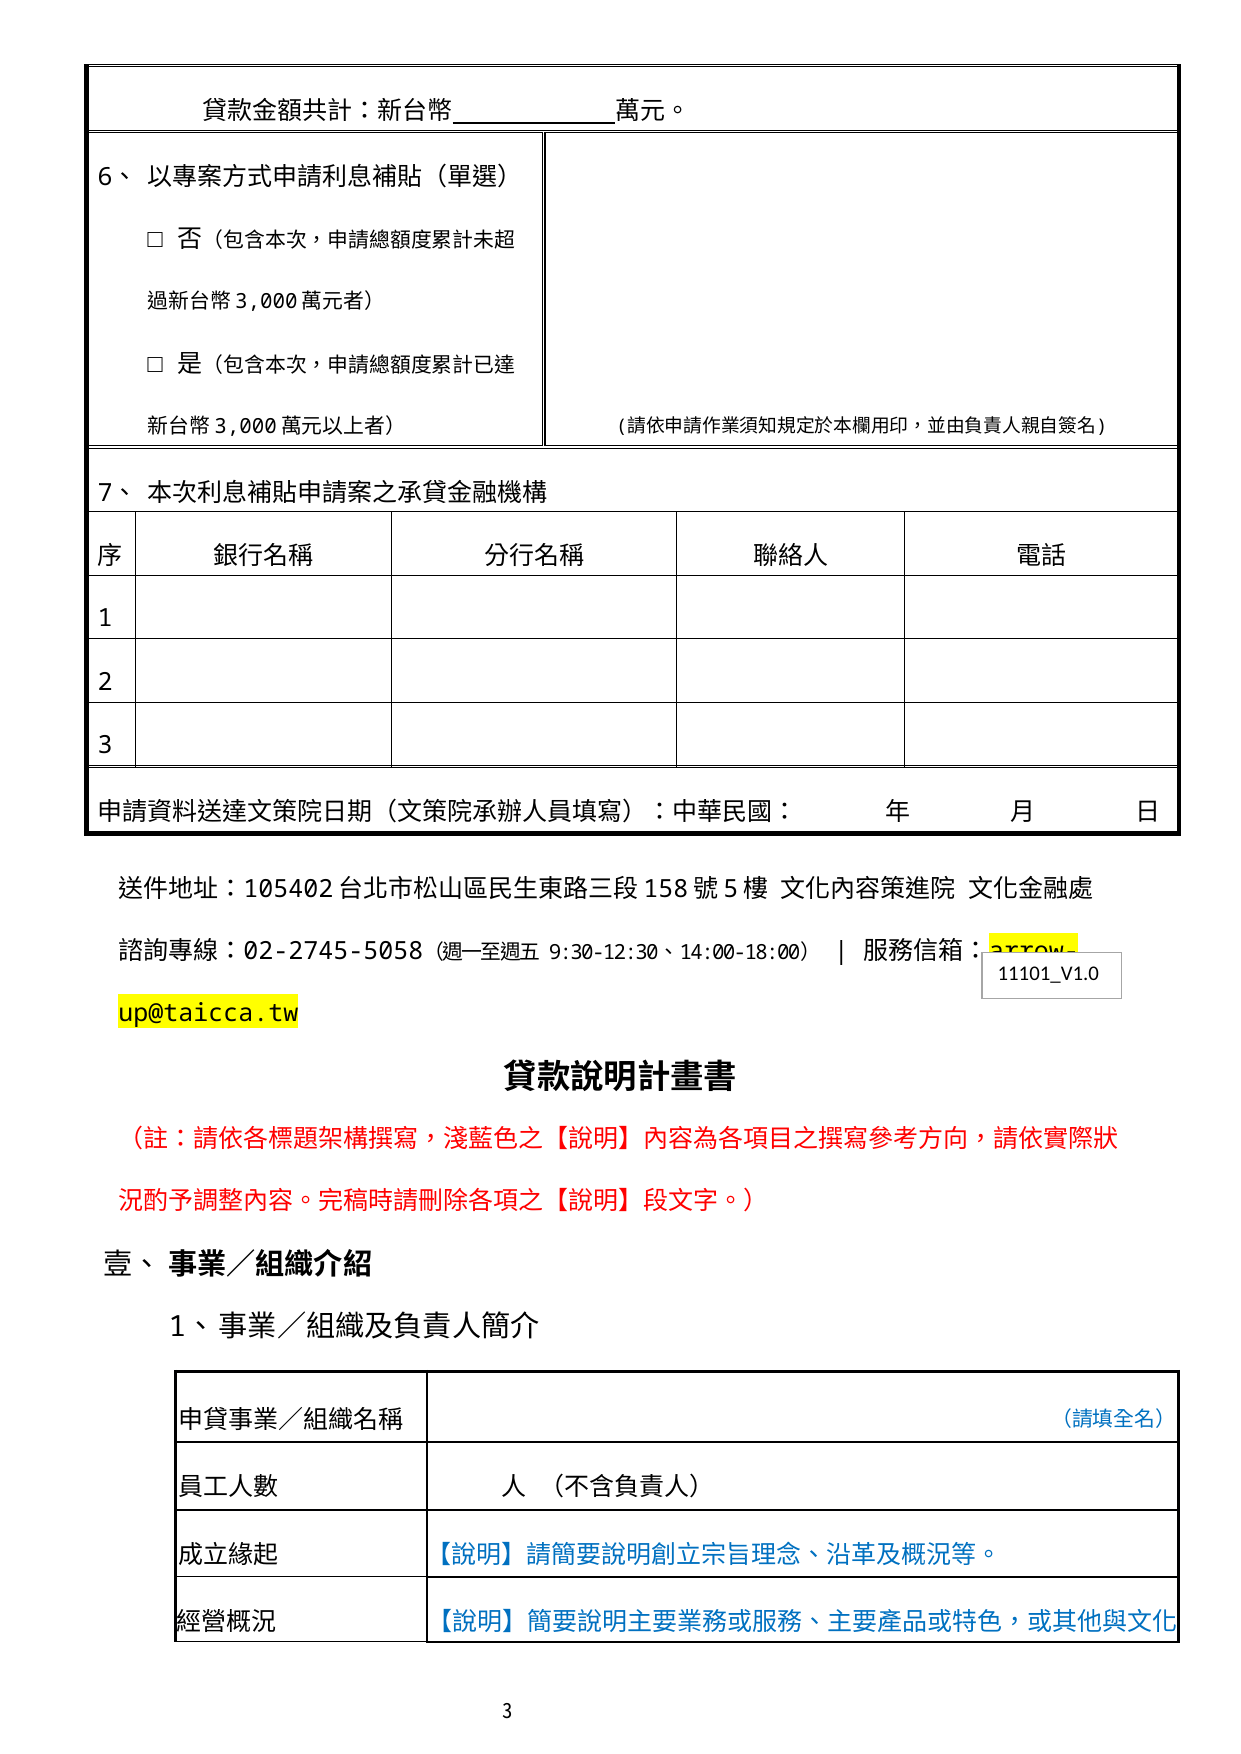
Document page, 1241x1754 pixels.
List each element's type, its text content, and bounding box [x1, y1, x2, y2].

table_cell [677, 639, 904, 702]
text 11101_V1.0 [997, 961, 1106, 986]
text 貸款說明計畫書 [118, 1032, 1122, 1095]
table_cell [905, 639, 1177, 702]
table_header （請填全名） [428, 1373, 1177, 1441]
text （註：請依各標題架構撰寫，淺藍色之【說明】內容為各項目之撰寫參考方向，請依實際狀況酌予調整內容。完稿時請刪除各項之【說明】段文字。） [118, 1095, 1122, 1220]
table_cell 本次利息補貼申請案之承貸金融機構 [89, 449, 1177, 511]
table_cell (請依申請作業須知規定於本欄用印，並由負責人親自簽名) [546, 133, 1177, 445]
table_cell 序 [89, 512, 135, 574]
table_cell 銀行名稱 [136, 512, 391, 574]
list 事業／組織及負責人簡介 [168, 1282, 1122, 1345]
table_cell 貸款金額共計：新台幣 萬元。 [89, 67, 1177, 130]
list 事業／組織介紹 [103, 1220, 1122, 1282]
table_cell 成立緣起 [177, 1511, 426, 1576]
table_cell [136, 576, 391, 638]
table_cell [392, 639, 676, 702]
table_cell 3 [89, 703, 135, 765]
table_cell [136, 639, 391, 702]
text 諮詢專線：02-2745-5058（週一至週五 9:30-12:30、14:00-18:00） | 服務信箱：arrow-up@taicca.tw [118, 907, 1122, 1032]
table_cell [905, 576, 1177, 638]
table_header 申貸事業／組織名稱 [177, 1373, 426, 1441]
table_cell 【說明】請簡要說明創立宗旨理念、沿革及概況等。 [428, 1511, 1177, 1576]
table_cell 電話 [905, 512, 1177, 574]
table_cell 1 [89, 576, 135, 638]
table_cell [677, 576, 904, 638]
table_cell 聯絡人 [677, 512, 904, 574]
table_cell 經營概況 [177, 1577, 426, 1641]
table_cell 【說明】簡要說明主要業務或服務、主要產品或特色，或其他與文化 [428, 1578, 1177, 1641]
table_cell [136, 703, 391, 765]
text 送件地址：105402台北市松山區民生東路三段158號5樓 文化內容策進院 文化金融處 [118, 845, 1122, 907]
table_cell [677, 703, 904, 765]
table_cell [905, 703, 1177, 765]
table_cell 人 （不含負責人） [428, 1443, 1177, 1509]
table_cell [392, 576, 676, 638]
table_cell 2 [89, 639, 135, 702]
table_cell [392, 703, 676, 765]
table_cell 員工人數 [177, 1443, 426, 1509]
table_cell 以專案方式申請利息補貼（單選） □ 否（包含本次，申請總額度累計未超過新台幣3,000萬元者） □ 是（包含本次，申請總額度累計已達新台幣3,000萬元以上者） [89, 133, 542, 445]
table_cell 申請資料送達文策院日期（文策院承辦人員填寫）：中華民國： 年 月 日 [89, 768, 1177, 831]
table_cell 分行名稱 [392, 512, 676, 574]
